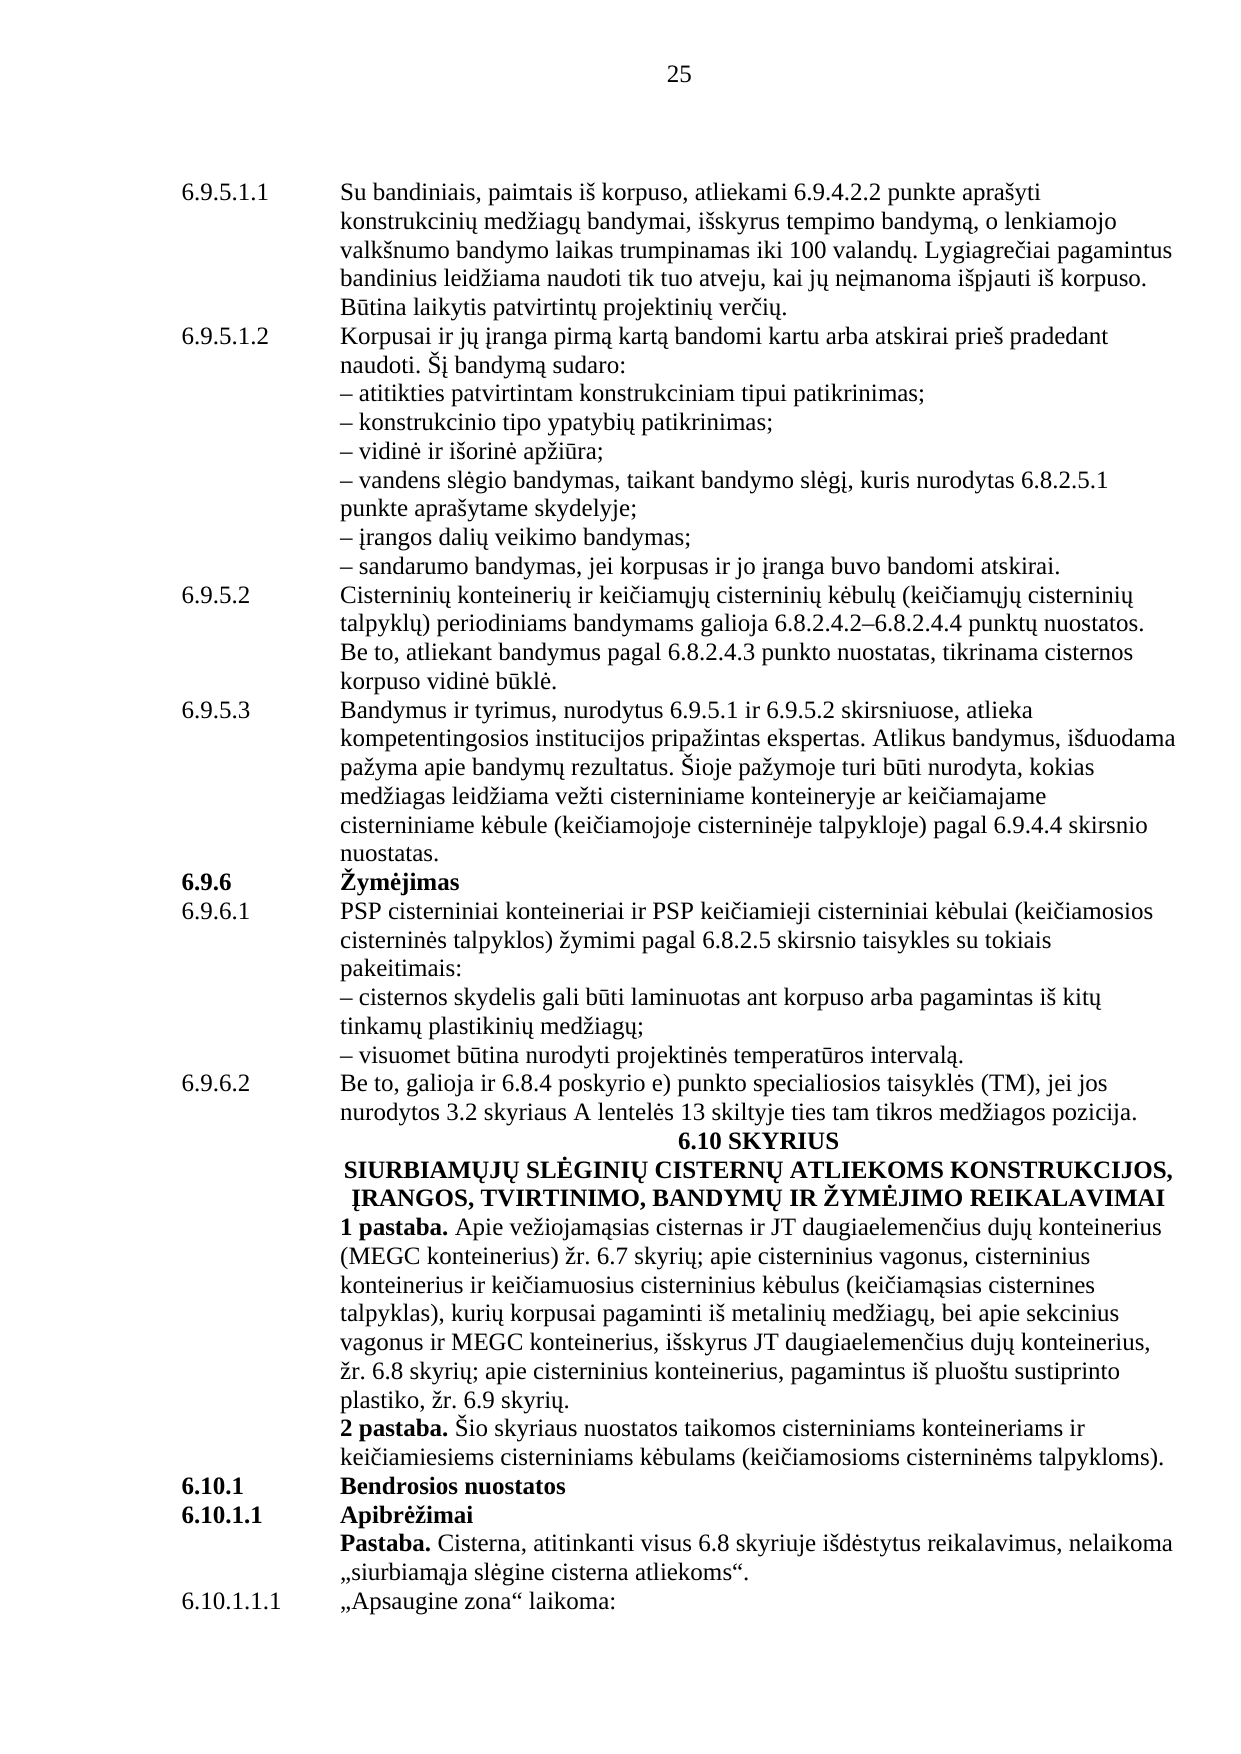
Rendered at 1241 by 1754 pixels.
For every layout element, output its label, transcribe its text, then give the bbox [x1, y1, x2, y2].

table_cell [177, 379, 181, 407]
table_cell 6.9.6 [332, 867, 336, 896]
table_cell [332, 551, 336, 580]
table_cell [177, 982, 336, 1040]
table_cell 6.9.5.1.2 [177, 321, 336, 378]
table_cell [332, 379, 336, 407]
table_cell 6.9.6.1 [177, 896, 336, 982]
table_cell [177, 1212, 336, 1413]
table_cell [177, 407, 181, 436]
table_cell [332, 522, 336, 551]
table_cell [177, 1414, 336, 1471]
table_cell [332, 1040, 336, 1068]
table_cell [177, 465, 336, 522]
table_cell [177, 551, 181, 580]
table_cell 6.9.6 [177, 867, 181, 896]
table_cell 6.9.5.1.1 [177, 177, 336, 321]
table_cell [177, 1040, 181, 1068]
table_cell [177, 1155, 336, 1212]
table_cell [177, 1126, 181, 1155]
table_cell [332, 1126, 336, 1155]
table_cell [177, 1529, 336, 1586]
table_cell 6.9.5.2 [177, 580, 336, 695]
table_cell [332, 407, 336, 436]
table_cell [332, 436, 336, 465]
table_cell [177, 522, 181, 551]
table_cell 6.9.5.3 [177, 695, 336, 867]
table_cell [177, 436, 181, 465]
table_cell 6.9.6.2 [177, 1069, 336, 1126]
